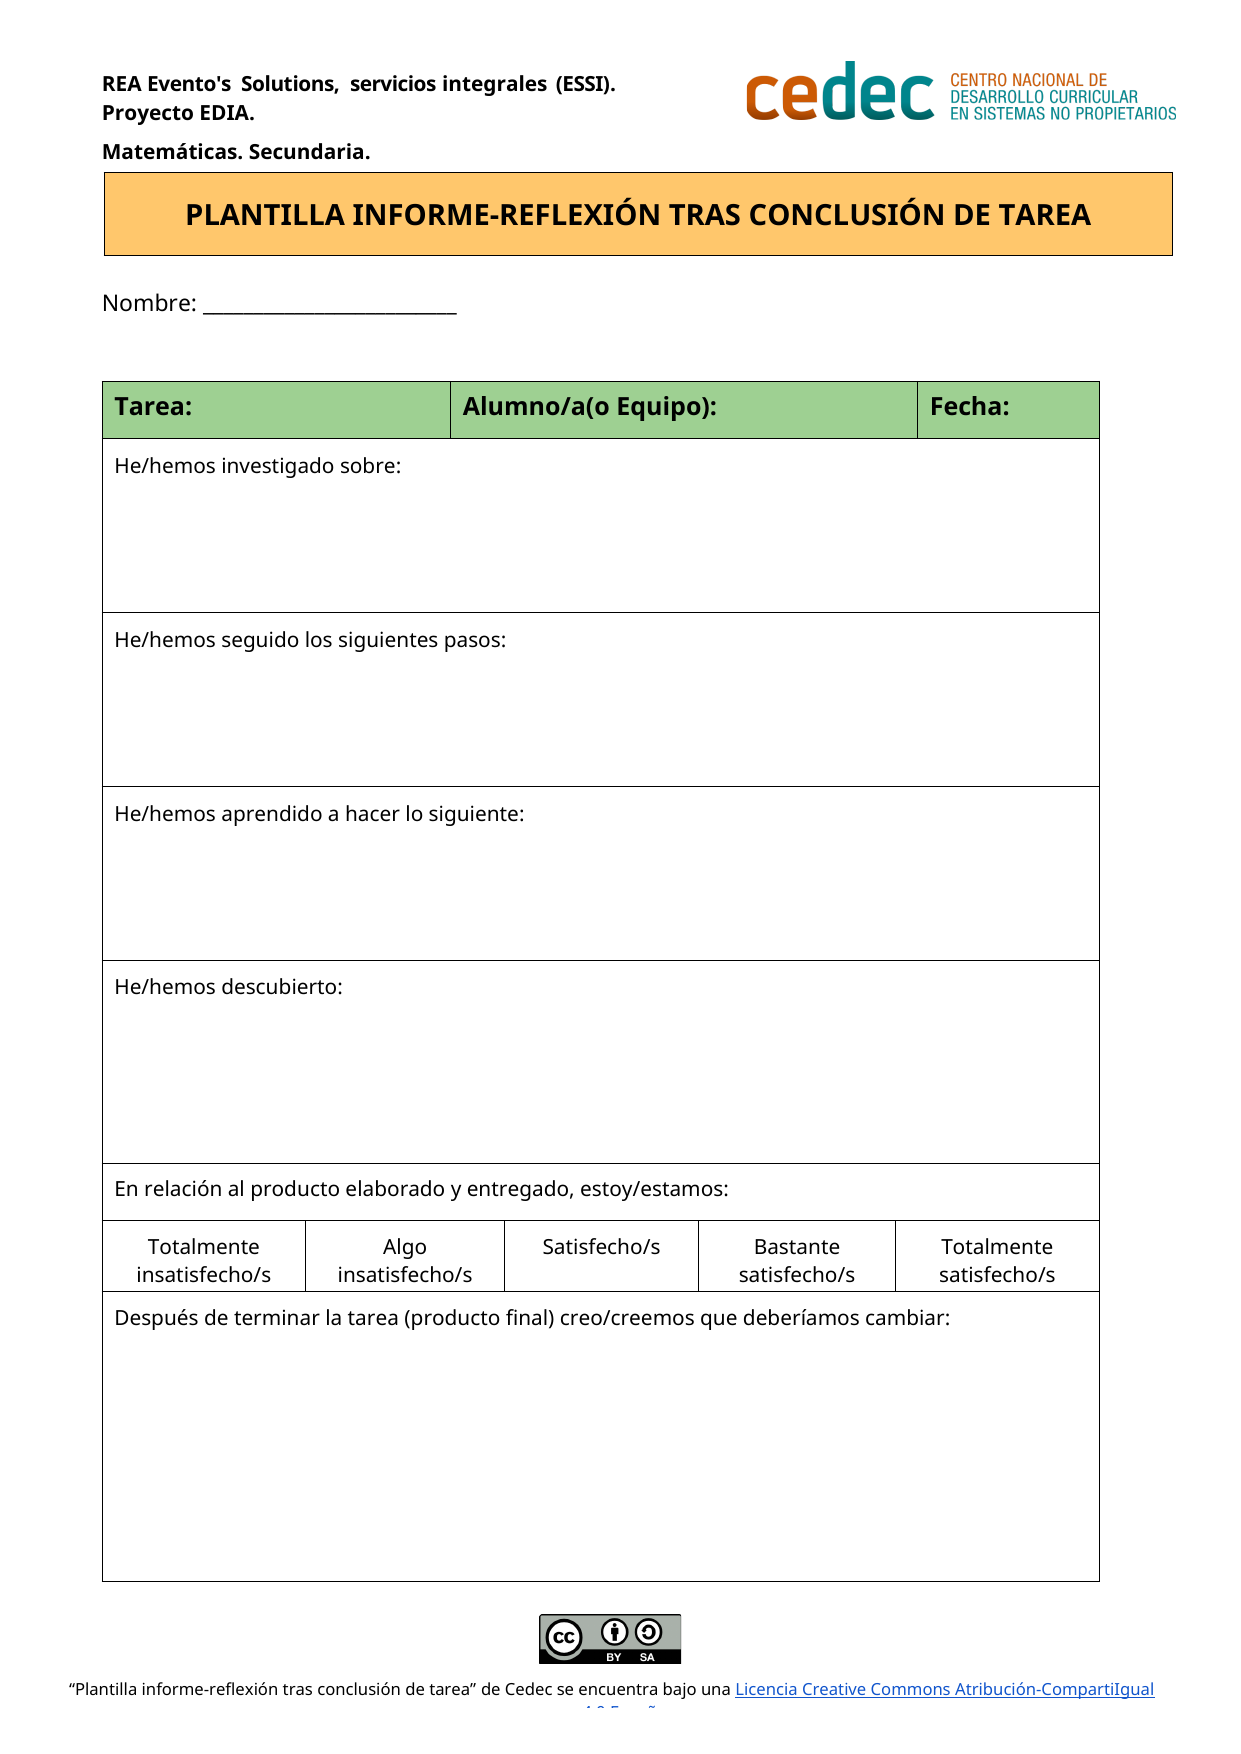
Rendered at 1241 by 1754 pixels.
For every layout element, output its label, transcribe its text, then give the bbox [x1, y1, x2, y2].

table_cell He/hemos aprendido a hacer lo siguiente: [103, 787, 1099, 960]
text Nombre: _________________________ [102, 287, 1163, 318]
table_cell Después de terminar la tarea (producto final) creo/creemos que deberíamos cambiar: [103, 1292, 1099, 1581]
table_cell Satisfecho/s [505, 1221, 698, 1291]
table_cell Algo insatisfecho/s [306, 1221, 504, 1291]
table_header PLANTILLA INFORME-REFLEXIÓN TRAS CONCLUSIÓN DE TAREA [105, 173, 1172, 255]
table_header Tarea: [103, 382, 450, 438]
table_header Fecha: [918, 382, 1099, 438]
table_cell He/hemos seguido los siguientes pasos: [103, 613, 1099, 786]
picture [539, 1614, 682, 1664]
table_cell Totalmente satisfecho/s [896, 1221, 1099, 1291]
table_cell En relación al producto elaborado y entregado, estoy/estamos: [103, 1164, 1099, 1220]
table_header Alumno/a(o Equipo): [451, 382, 917, 438]
table_cell He/hemos investigado sobre: [103, 439, 1099, 612]
table_cell Bastante satisfecho/s [699, 1221, 895, 1291]
picture [746, 61, 1176, 120]
table_cell He/hemos descubierto: [103, 961, 1099, 1162]
table_cell Totalmente insatisfecho/s [103, 1221, 305, 1291]
